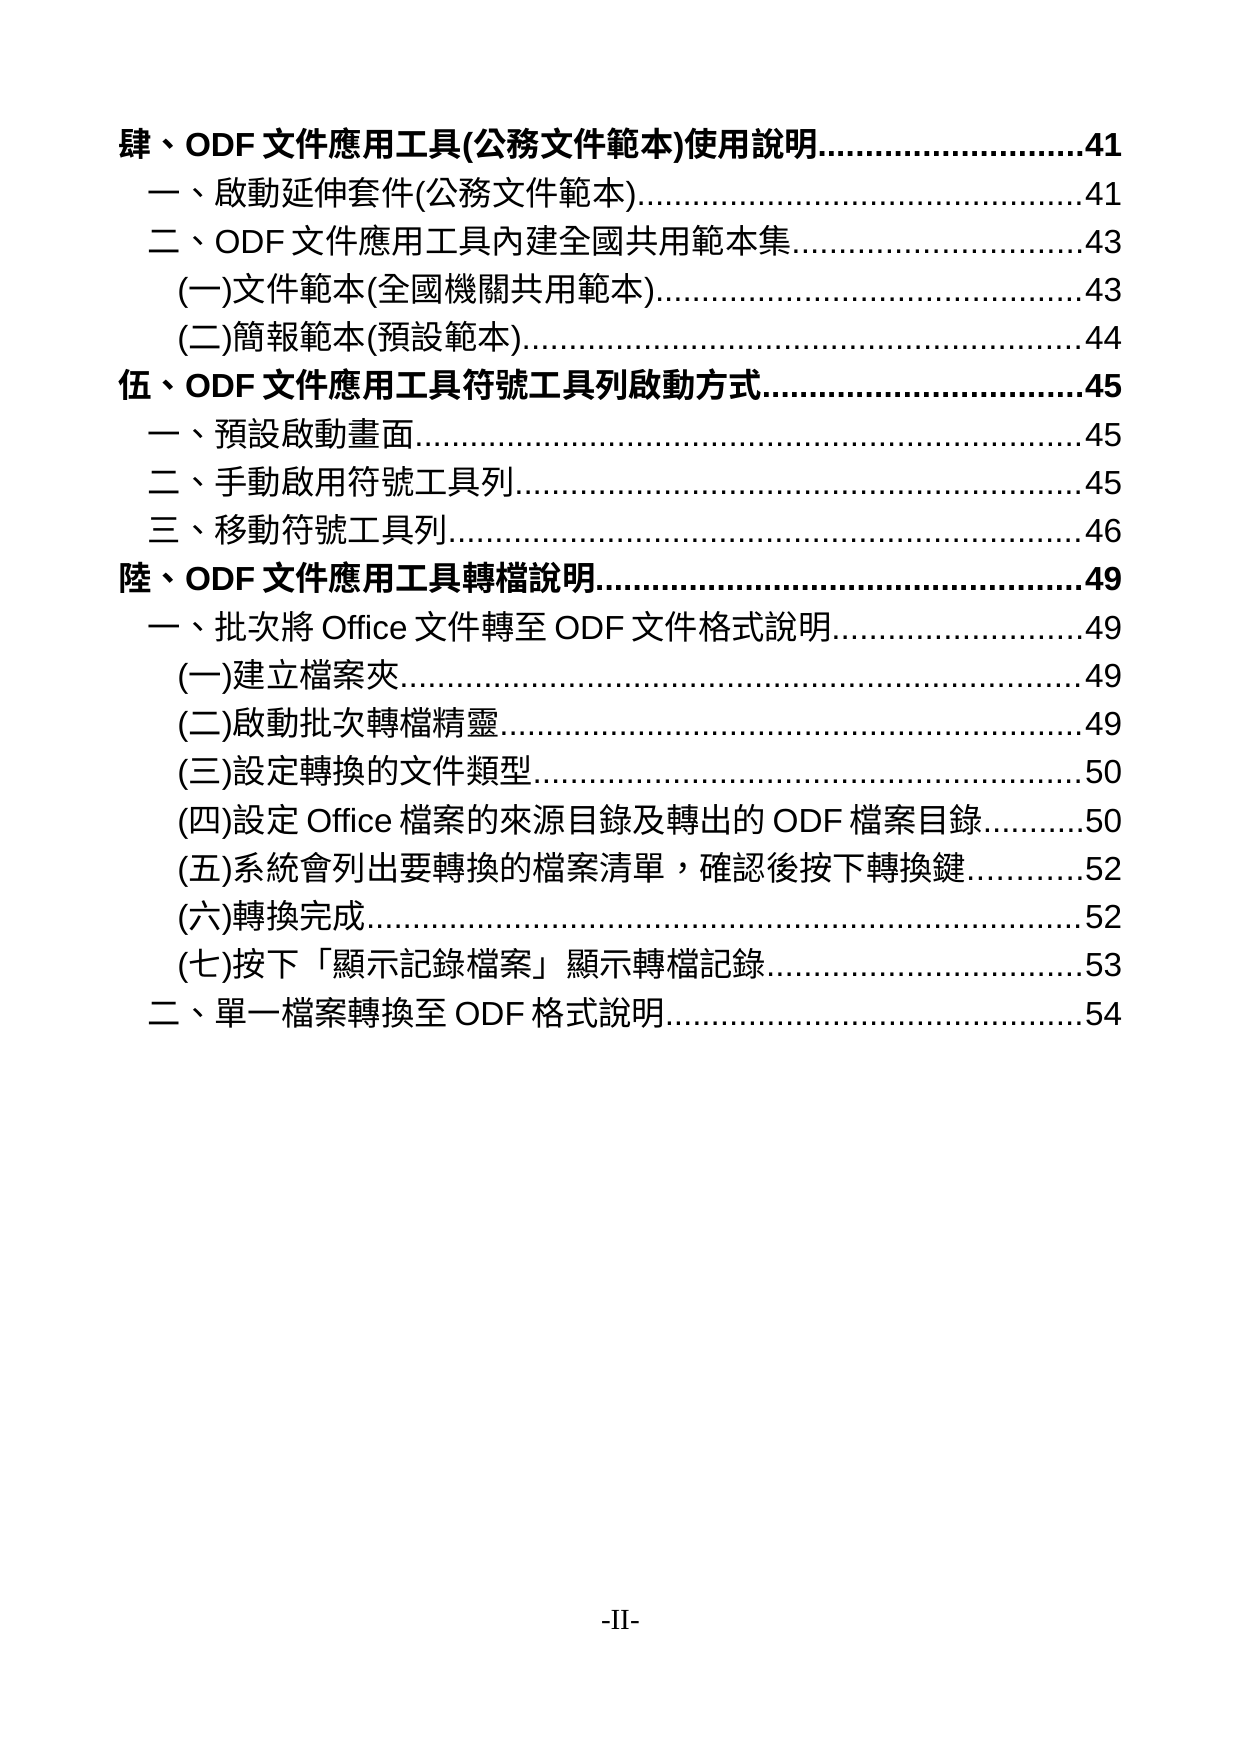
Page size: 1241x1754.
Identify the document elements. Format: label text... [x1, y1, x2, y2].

text 二、手動啟用符號工具列 45 [148, 456, 1122, 504]
text (一)建立檔案夾 49 [177, 649, 1122, 697]
text 一、批次將Office文件轉至ODF文件格式說明 49 [148, 600, 1122, 649]
text 一、預設啟動畫面 45 [148, 407, 1122, 456]
text 三、移動符號工具列 46 [148, 504, 1122, 552]
text (二)啟動批次轉檔精靈 49 [177, 697, 1122, 745]
text (二)簡報範本(預設範本) 44 [177, 311, 1122, 359]
text 二、單一檔案轉換至ODF格式說明 54 [148, 986, 1122, 1034]
text 陸、ODF文件應用工具轉檔說明 49 [118, 552, 1122, 600]
text 一、啟動延伸套件(公務文件範本) 41 [148, 166, 1122, 214]
text (三)設定轉換的文件類型 50 [177, 745, 1122, 793]
text (六)轉換完成 52 [177, 890, 1122, 938]
text 二、ODF文件應用工具內建全國共用範本集 43 [148, 214, 1122, 263]
text 伍、ODF文件應用工具符號工具列啟動方式 45 [118, 359, 1122, 407]
text (四)設定Office檔案的來源目錄及轉出的ODF檔案目錄 50 [177, 793, 1122, 842]
text (七)按下「顯示記錄檔案」顯示轉檔記錄 53 [177, 938, 1122, 986]
text (五)系統會列出要轉換的檔案清單，確認後按下轉換鍵 52 [177, 842, 1122, 890]
text (一)文件範本(全國機關共用範本) 43 [177, 263, 1122, 311]
text 肆、ODF文件應用工具(公務文件範本)使用說明 41 [118, 118, 1122, 166]
